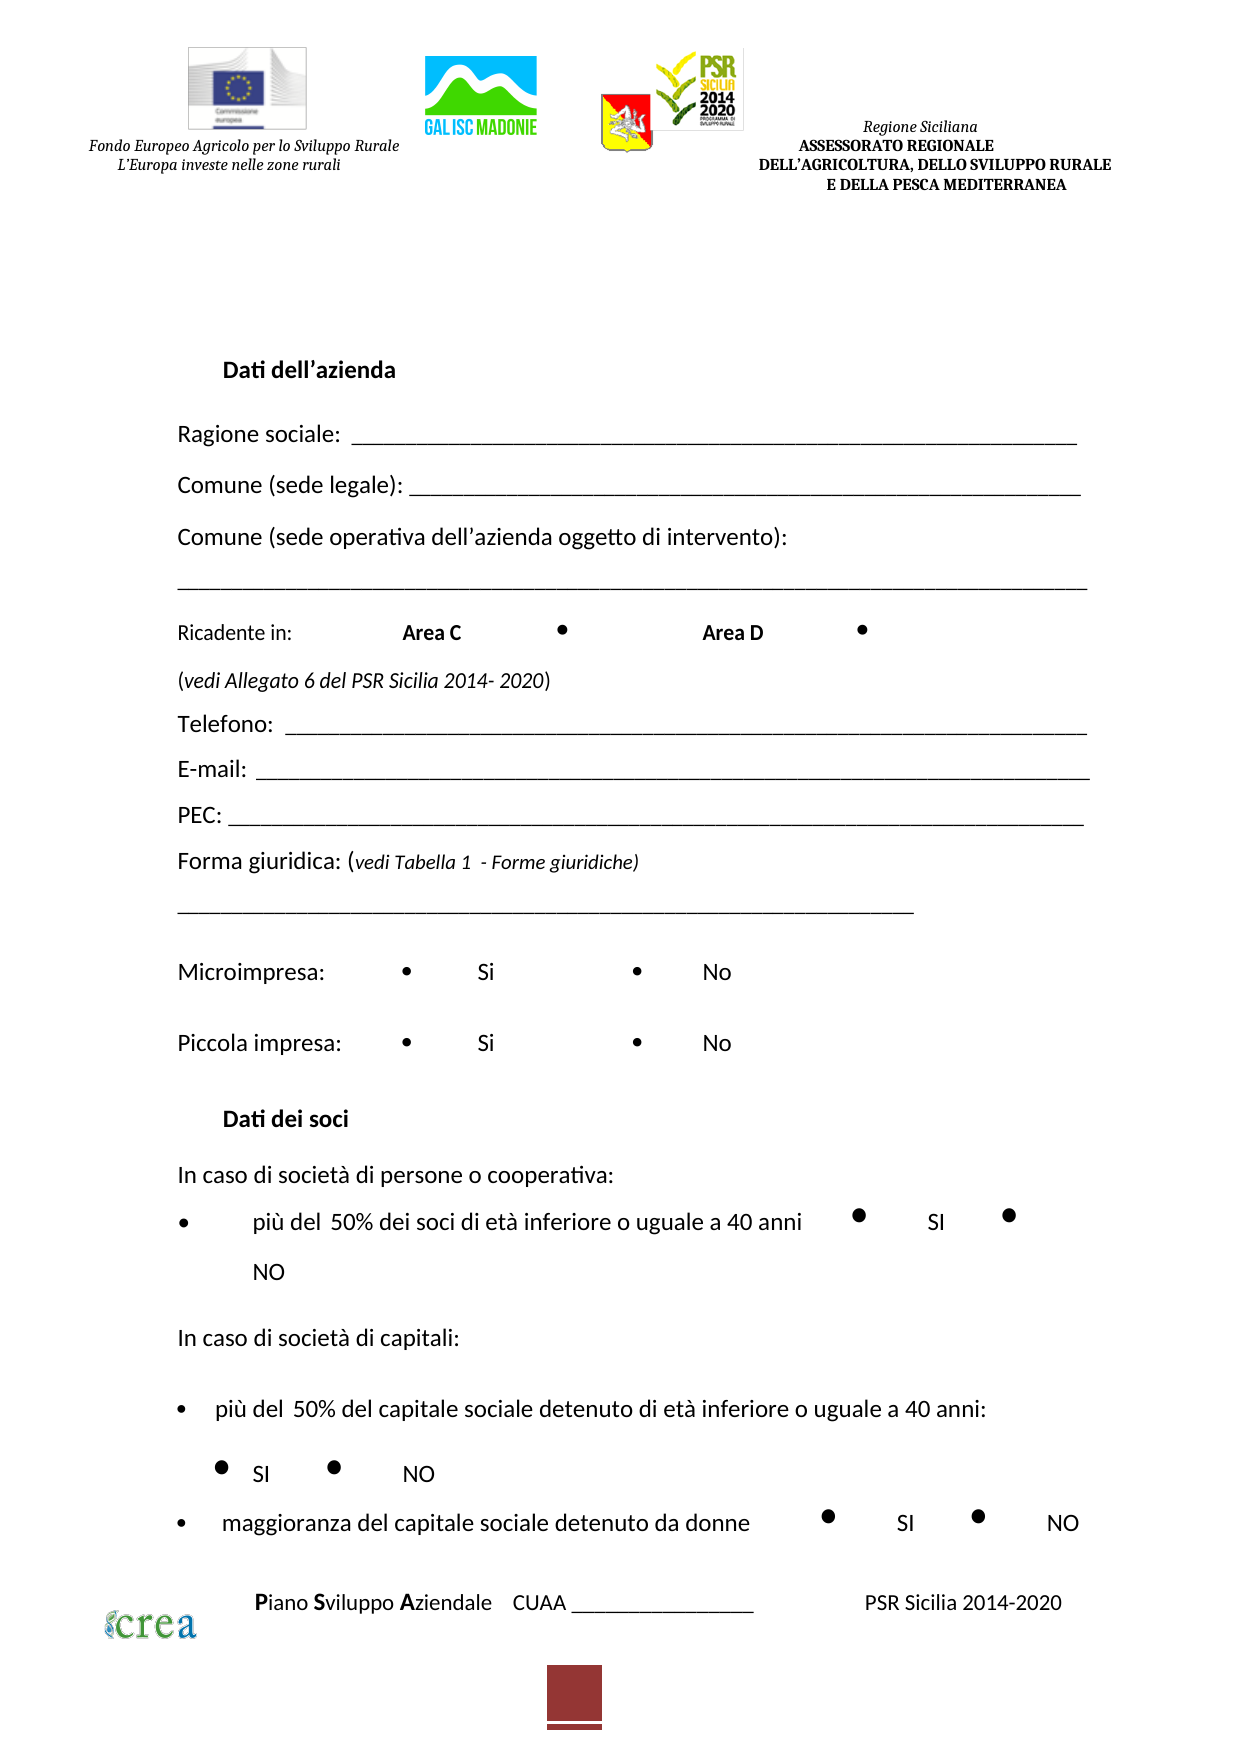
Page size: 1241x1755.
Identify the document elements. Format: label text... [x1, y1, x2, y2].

text E-mail: _____________________________________________________________________________ [177, 754, 1107, 784]
text PEC: _______________________________________________________________________________ [177, 799, 1107, 830]
text Comune (sede operativa dell’azienda oggetto di intervento): ____________________________________________________________________________________ [177, 521, 1107, 593]
text Telefono: __________________________________________________________________________ [177, 708, 1107, 738]
text Piccola impresa:  Si  No [177, 1027, 1107, 1058]
text Comune (sede legale): ______________________________________________________________ [177, 470, 1107, 500]
text (vedi Allegato 6 del PSR Sicilia 2014- 2020) [177, 666, 1107, 694]
text • più del 50% dei soci di età inferiore o uguale a 40 anni  SI  NO [177, 1189, 1107, 1291]
text  SI  NO [177, 1453, 1107, 1491]
text Forma giuridica: (vedi Tabella 1 - Forme giuridiche) ____________________________________________________________________ [177, 845, 1107, 918]
list più del 50% del capitale sociale detenuto di età inferiore o uguale a 40 anni: [177, 1377, 1107, 1428]
text Dati dell’azienda [148, 354, 1107, 385]
text Ricadente in: Area C  Area D  [177, 612, 1107, 648]
text Ragione sociale: ___________________________________________________________________ [177, 419, 1107, 449]
text In caso di società di persone o cooperativa: [177, 1159, 1107, 1189]
text In caso di società di capitali: [177, 1322, 1107, 1352]
list maggioranza del capitale sociale detenuto da donne  SI  NO [177, 1491, 1107, 1542]
text Microimpresa:  Si  No [177, 957, 1107, 987]
text Dati dei soci [148, 1103, 1107, 1134]
